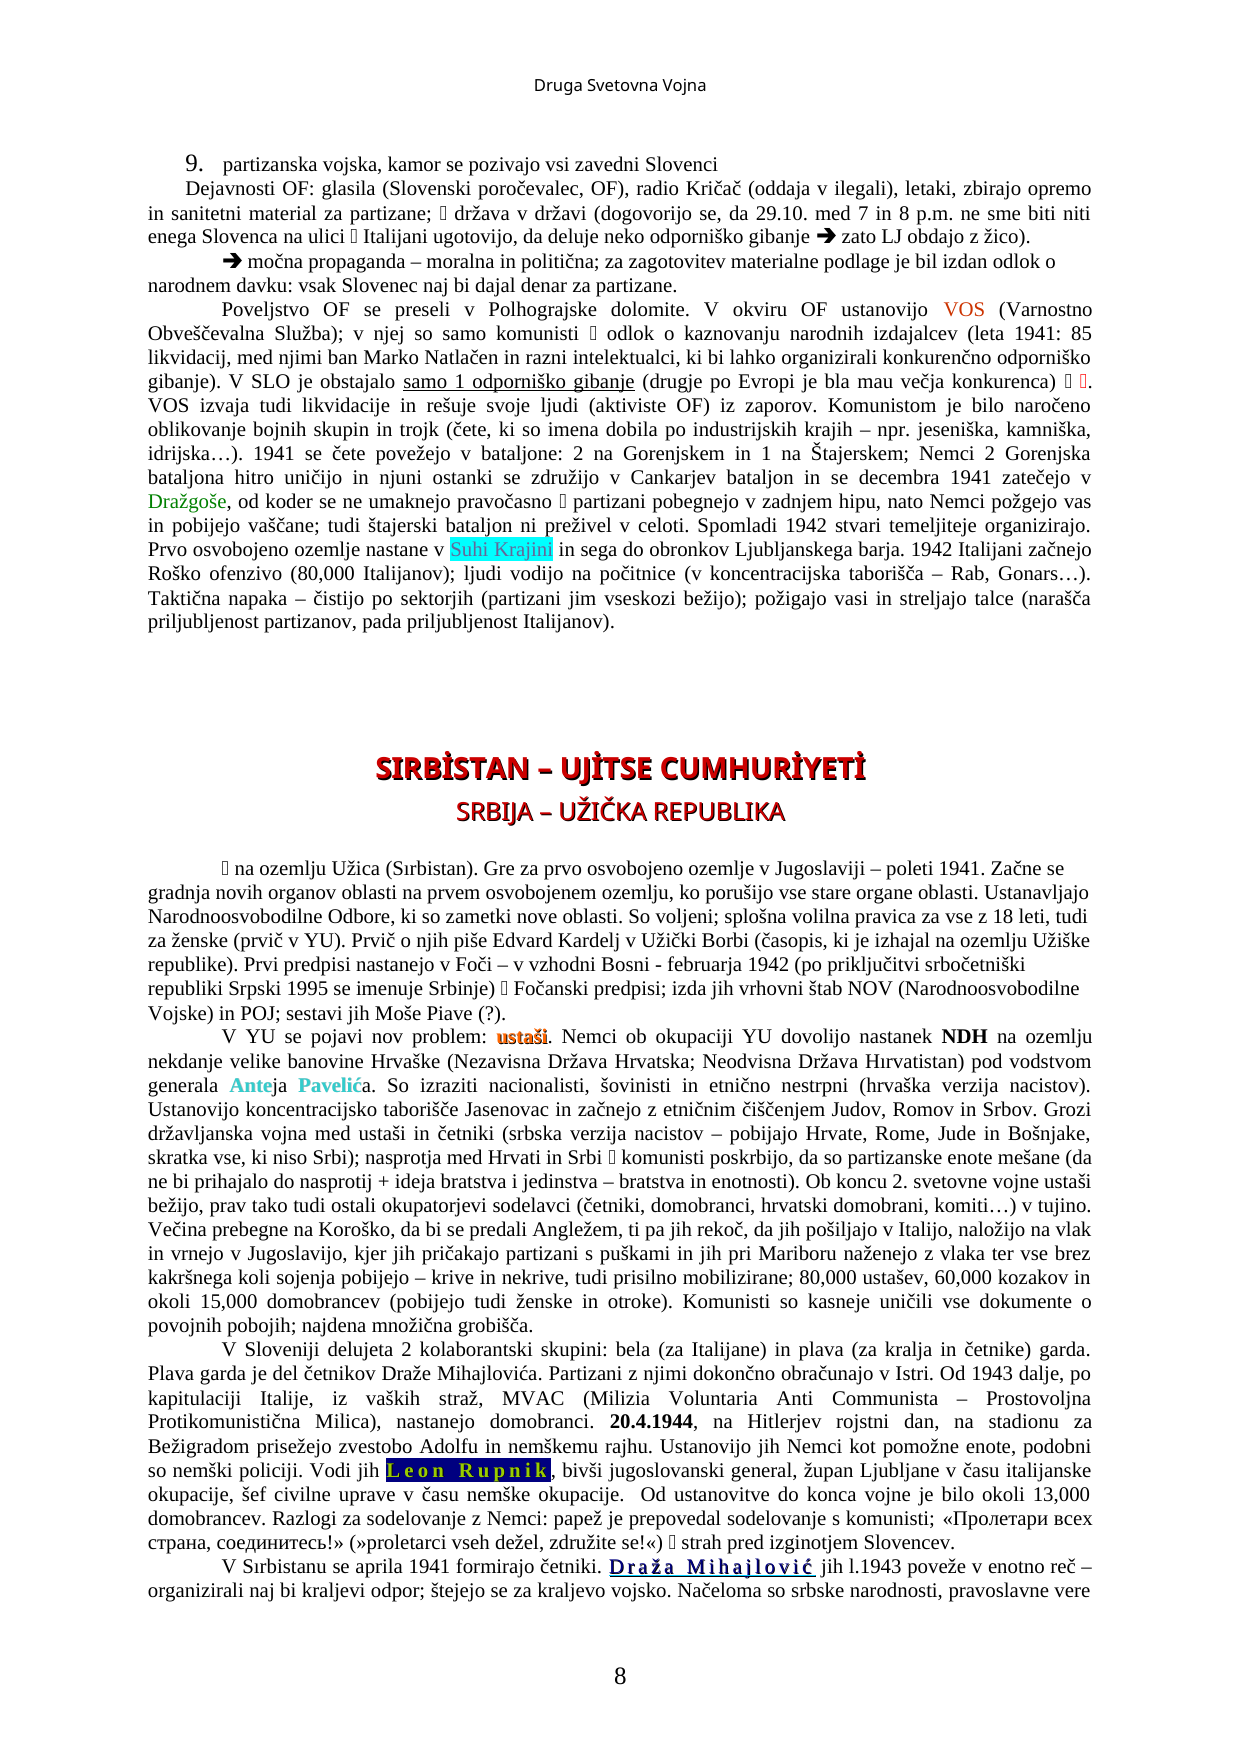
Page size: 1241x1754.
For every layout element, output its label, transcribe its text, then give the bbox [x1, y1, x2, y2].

text  močna propaganda – moralna in politična; za zagotovitev materialne podlage je bil izdan odlok o narodnem davku: vsak Slovenec naj bi dajal denar za partizane. [148, 248, 1093, 297]
list partizanska vojska, kamor se pozivajo vsi zavedni Slovenci [185, 148, 1093, 176]
text V Sırbistanu se aprila 1941 formirajo četniki. Draža Mihajlović jih l.1943 poveže v enotno reč – organizirali naj bi kraljevi odpor; štejejo se za kraljevo vojsko. Načeloma so srbske narodnosti, pravoslavne vere [148, 1554, 1093, 1602]
text SRBIJA – UŽIČKA REPUBLIKA [148, 793, 1093, 827]
text V Sloveniji delujeta 2 kolaborantski skupini: bela (za Italijane) in plava (za kralja in četnike) garda. Plava garda je del četnikov Draže Mihajlovića. Partizani z njimi dokončno obračunajo v Istri. Od 1943 dalje, po kapitulaciji Italije, iz vaških straž, MVAC (Milizia Voluntaria Anti Communista – Prostovoljna Protikomunistična Milica), nastanejo domobranci. 20.4.1944, na Hitlerjev rojstni dan, na stadionu za Bežigradom prisežejo zvestobo Adolfu in nemškemu rajhu. Ustanovijo jih Nemci kot pomožne enote, podobni so nemški policiji. Vodi jih Leon Rupnik, bivši jugoslovanski general, župan Ljubljane v času italijanske okupacije, šef civilne uprave v času nemške okupacije. Od ustanovitve do konca vojne je bilo okoli 13,000 domobrancev. Razlogi za sodelovanje z Nemci: papež je prepovedal sodelovanje s komunisti; «Пролетари всех страна, соединитесь!» (»proletarci vseh dežel, združite se!«)  strah pred izginotjem Slovencev. [148, 1337, 1093, 1554]
subtitle SIRBİSTAN – UJİTSE CUMHURİYETİ [148, 747, 1093, 787]
text V YU se pojavi nov problem: ustaši. Nemci ob okupaciji YU dovolijo nastanek NDH na ozemlju nekdanje velike banovine Hrvaške (Nezavisna Država Hrvatska; Neodvisna Država Hırvatistan) pod vodstvom generala Anteja Pavelića. So izraziti nacionalisti, šovinisti in etnično nestrpni (hrvaška verzija nacistov). Ustanovijo koncentracijsko taborišče Jasenovac in začnejo z etničnim čiščenjem Judov, Romov in Srbov. Grozi državljanska vojna med ustaši in četniki (srbska verzija nacistov – pobijajo Hrvate, Rome, Jude in Bošnjake, skratka vse, ki niso Srbi); nasprotja med Hrvati in Srbi  komunisti poskrbijo, da so partizanske enote mešane (da ne bi prihajalo do nasprotij + ideja bratstva i jedinstva – bratstva in enotnosti). Ob koncu 2. svetovne vojne ustaši bežijo, prav tako tudi ostali okupatorjevi sodelavci (četniki, domobranci, hrvatski domobrani, komiti…) v tujino. Večina prebegne na Koroško, da bi se predali Angležem, ti pa jih rekoč, da jih pošiljajo v Italijo, naložijo na vlak in vrnejo v Jugoslavijo, kjer jih pričakajo partizani s puškami in jih pri Mariboru naženejo z vlaka ter vse brez kakršnega koli sojenja pobijejo – krive in nekrive, tudi prisilno mobilizirane; 80,000 ustašev, 60,000 kozakov in okoli 15,000 domobrancev (pobijejo tudi ženske in otroke). Komunisti so kasneje uničili vse dokumente o povojnih pobojih; najdena množična grobišča. [148, 1024, 1093, 1337]
text  na ozemlju Užica (Sırbistan). Gre za prvo osvobojeno ozemlje v Jugoslaviji – poleti 1941. Začne se gradnja novih organov oblasti na prvem osvobojenem ozemlju, ko porušijo vse stare organe oblasti. Ustanavljajo Narodnoosvobodilne Odbore, ki so zametki nove oblasti. So voljeni; splošna volilna pravica za vse z 18 leti, tudi za ženske (prvič v YU). Prvič o njih piše Edvard Kardelj v Užički Borbi (časopis, ki je izhajal na ozemlju Užiške republike). Prvi predpisi nastanejo v Foči – v vzhodni Bosni - februarja 1942 (po priključitvi srbočetniški republiki Srpski 1995 se imenuje Srbinje)  Fočanski predpisi; izda jih vrhovni štab NOV (Narodnoosvobodilne Vojske) in POJ; sestavi jih Moše Piave (?). [148, 856, 1093, 1024]
text Dejavnosti OF: glasila (Slovenski poročevalec, OF), radio Kričač (oddaja v ilegali), letaki, zbirajo opremo in sanitetni material za partizane;  država v državi (dogovorijo se, da 29.10. med 7 in 8 p.m. ne sme biti niti enega Slovenca na ulici  Italijani ugotovijo, da deluje neko odporniško gibanje  zato LJ obdajo z žico). [148, 176, 1093, 248]
text Poveljstvo OF se preseli v Polhograjske dolomite. V okviru OF ustanovijo VOS (Varnostno Obveščevalna Služba); v njej so samo komunisti  odlok o kaznovanju narodnih izdajalcev (leta 1941: 85 likvidacij, med njimi ban Marko Natlačen in razni intelektualci, ki bi lahko organizirali konkurenčno odporniško gibanje). V SLO je obstajalo samo 1 odporniško gibanje (drugje po Evropi je bla mau večja konkurenca)  . VOS izvaja tudi likvidacije in rešuje svoje ljudi (aktiviste OF) iz zaporov. Komunistom je bilo naročeno oblikovanje bojnih skupin in trojk (čete, ki so imena dobila po industrijskih krajih – npr. jeseniška, kamniška, idrijska…). 1941 se čete povežejo v bataljone: 2 na Gorenjskem in 1 na Štajerskem; Nemci 2 Gorenjska bataljona hitro uničijo in njuni ostanki se združijo v Cankarjev bataljon in se decembra 1941 zatečejo v Dražgoše, od koder se ne umaknejo pravočasno  partizani pobegnejo v zadnjem hipu, nato Nemci požgejo vas in pobijejo vaščane; tudi štajerski bataljon ni preživel v celoti. Spomladi 1942 stvari temeljiteje organizirajo. Prvo osvobojeno ozemlje nastane v Suhi Krajini in sega do obronkov Ljubljanskega barja. 1942 Italijani začnejo Roško ofenzivo (80,000 Italijanov); ljudi vodijo na počitnice (v koncentracijska taborišča – Rab, Gonars…). Taktična napaka – čistijo po sektorjih (partizani jim vseskozi bežijo); požigajo vasi in streljajo talce (narašča priljubljenost partizanov, pada priljubljenost Italijanov). [148, 297, 1093, 633]
